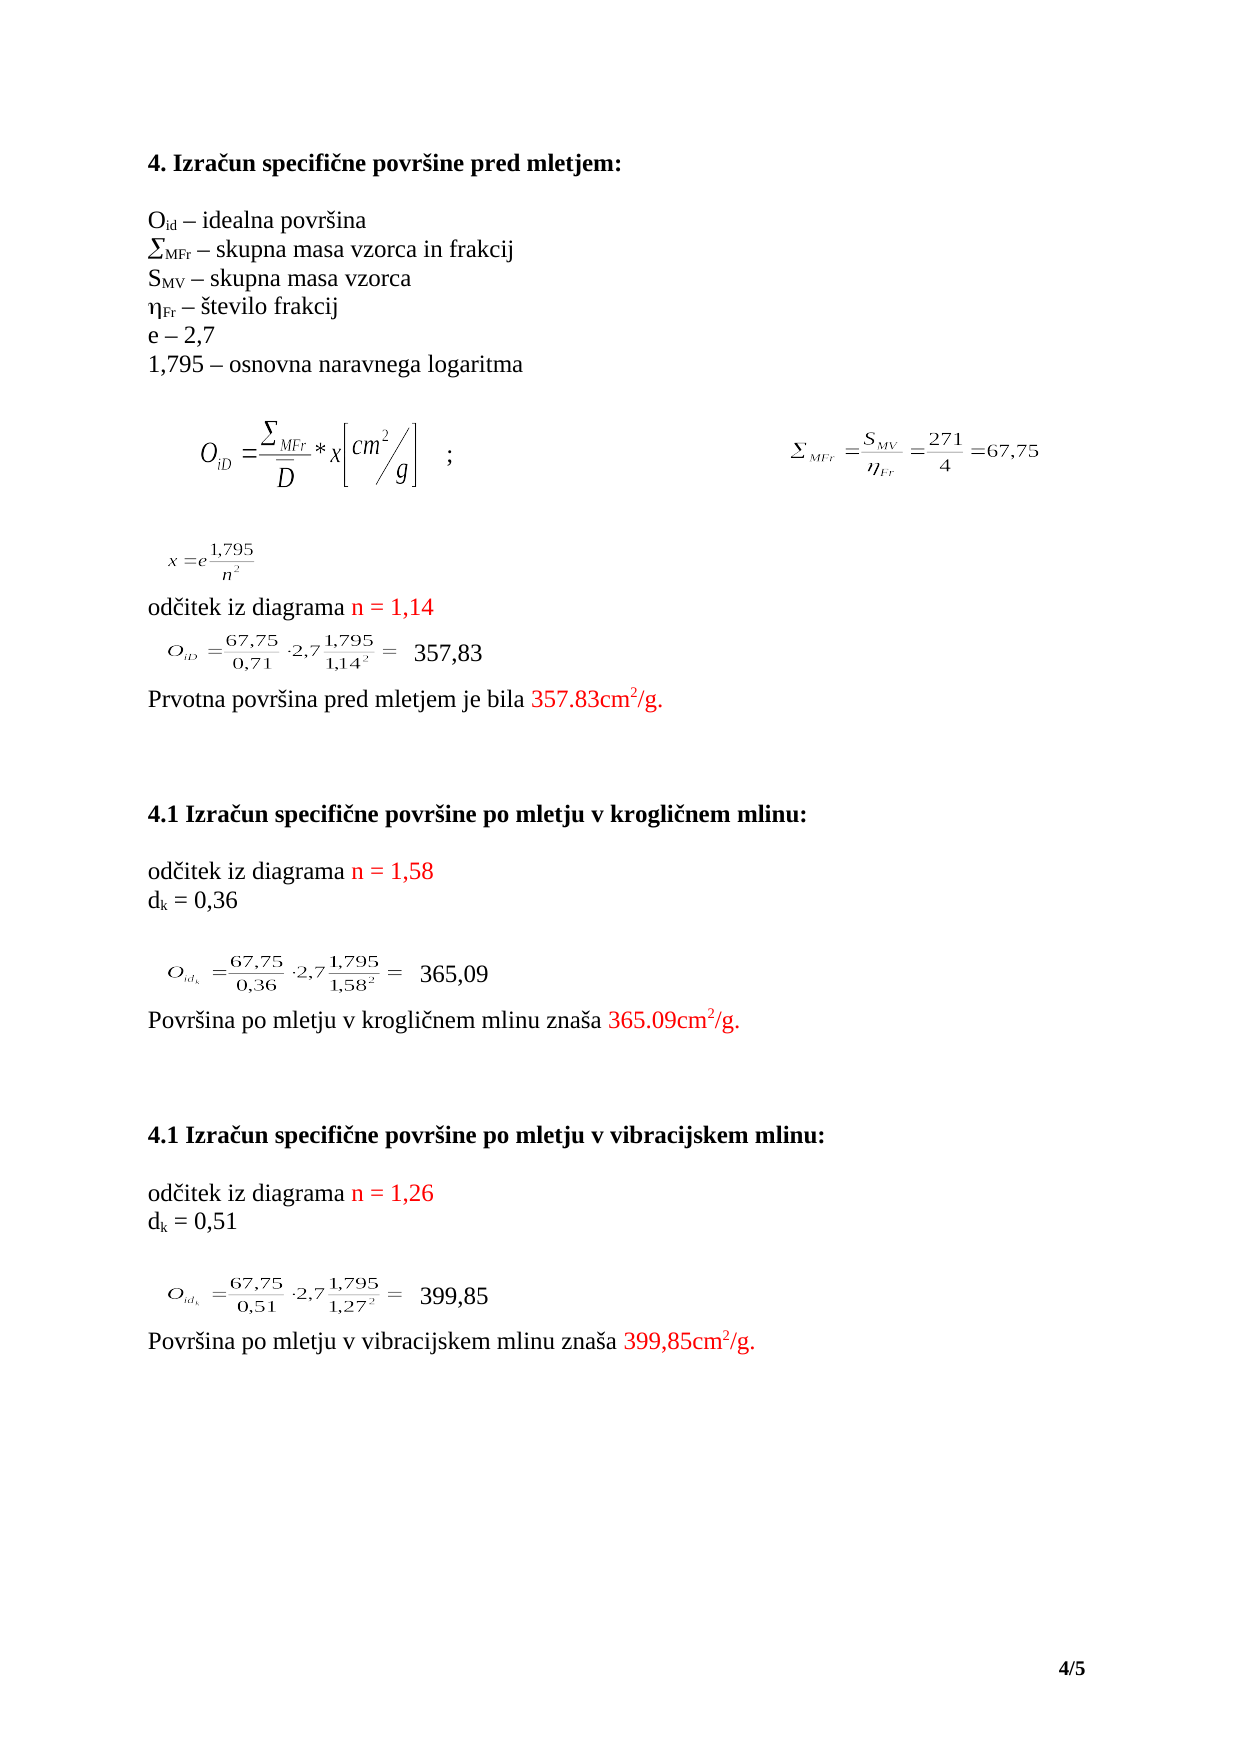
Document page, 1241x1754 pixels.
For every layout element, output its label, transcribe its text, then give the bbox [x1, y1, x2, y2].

text Fr – število frakcij [148, 291, 1093, 320]
text Površina po mletju v krogličnem mlinu znaša 365.09cm2/g. [148, 1005, 1093, 1034]
text dk = 0,51 [148, 1206, 1093, 1235]
text SMV – skupna masa vzorca [148, 263, 1093, 291]
text Oid – idealna površina [148, 205, 1093, 234]
text 357,83 [148, 621, 1093, 684]
text 365,09 [148, 943, 1093, 1005]
text 4.1 Izračun specifične površine po mletju v krogličnem mlinu: [148, 799, 1093, 828]
text Površina po mletju v vibracijskem mlinu znaša 399,85cm2/g. [148, 1326, 1093, 1355]
text 4.1 Izračun specifične površine po mletju v vibracijskem mlinu: [148, 1120, 1093, 1149]
text odčitek iz diagrama n = 1,58 [148, 856, 1093, 885]
text dk = 0,36 [148, 885, 1093, 914]
text 4. Izračun specifične površine pred mletjem: [148, 148, 1093, 176]
text 399,85 [148, 1264, 1093, 1326]
text MFr – skupna masa vzorca in frakcij [148, 234, 1093, 263]
text 1,795 – osnovna naravnega logaritma [148, 349, 1093, 378]
text ; [148, 406, 1093, 501]
text odčitek iz diagrama n = 1,26 [148, 1178, 1093, 1206]
text Prvotna površina pred mletjem je bila 357.83cm2/g. [148, 684, 1093, 713]
text e – 2,7 [148, 320, 1093, 349]
text odčitek iz diagrama n = 1,14 [148, 592, 1093, 621]
